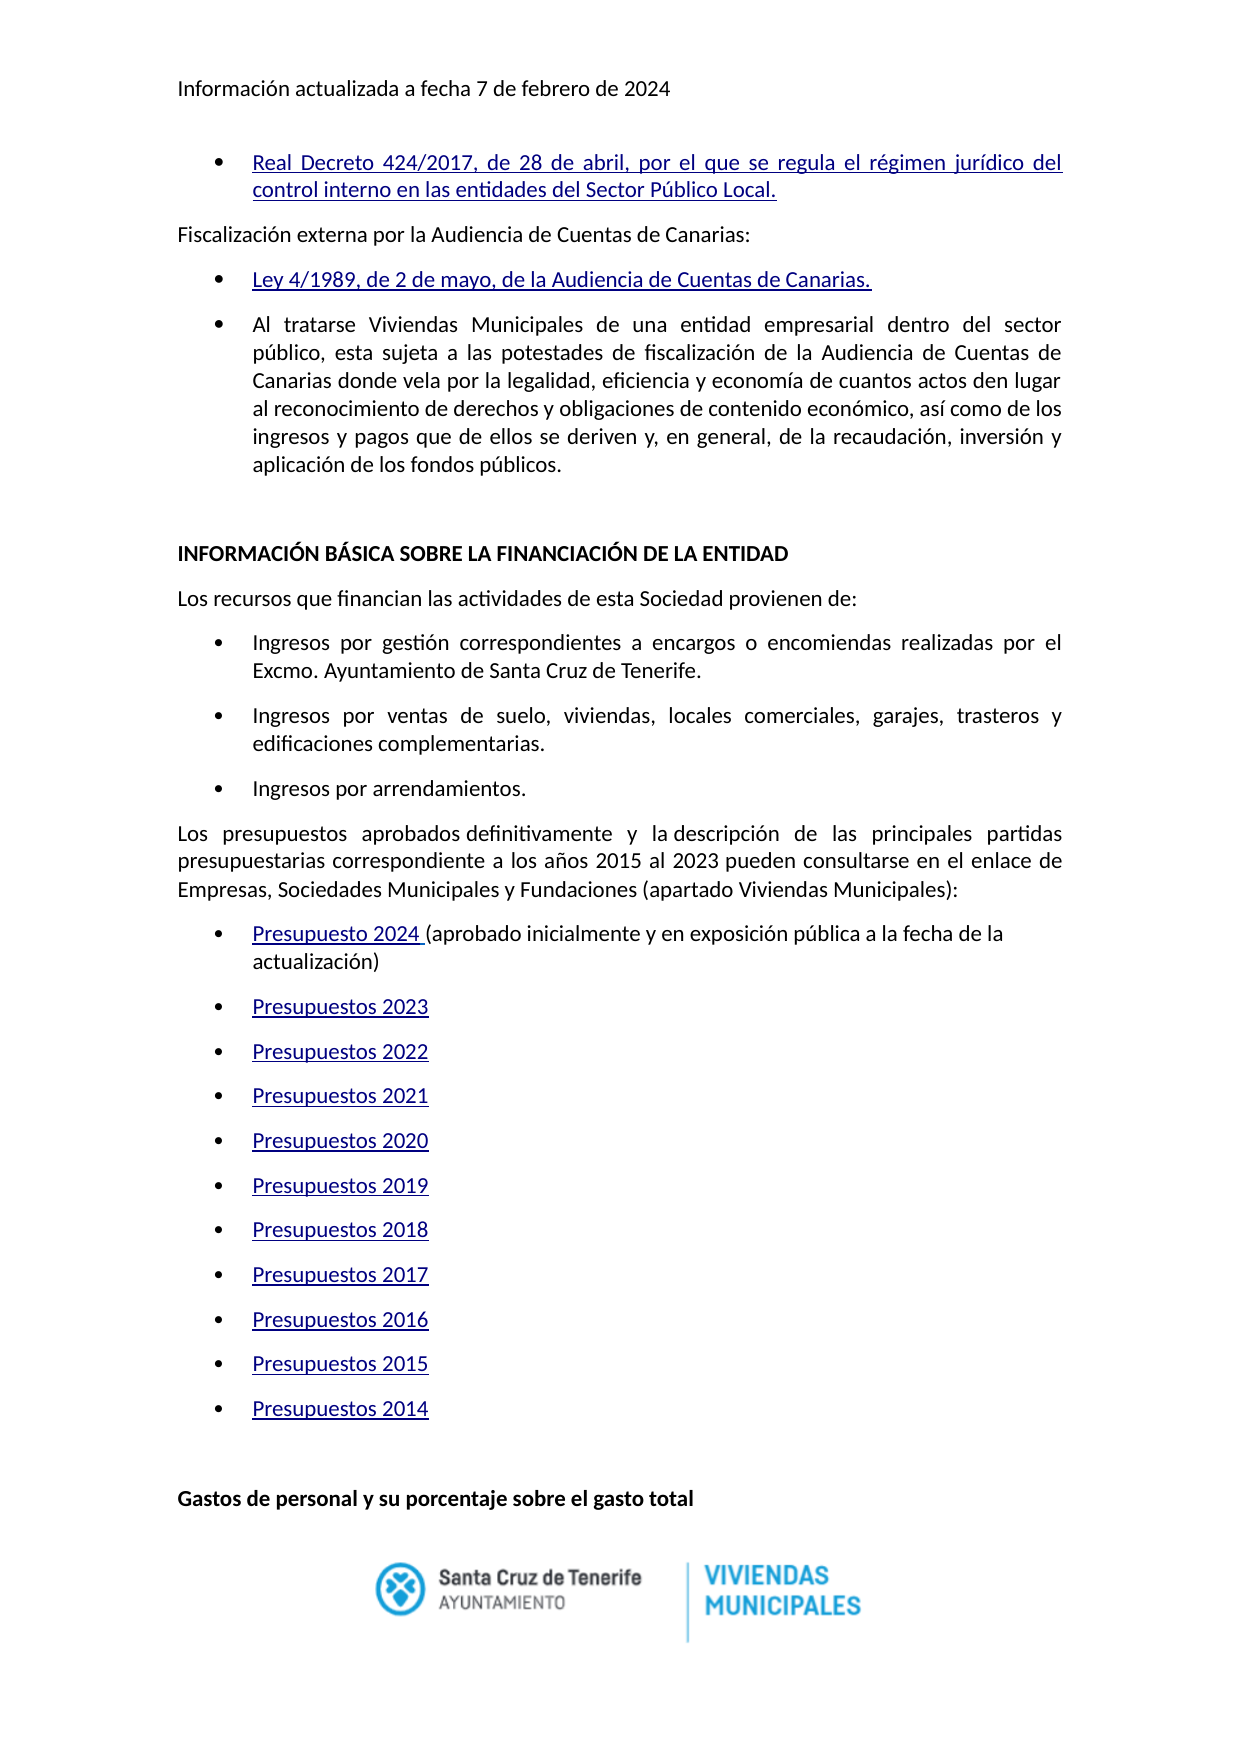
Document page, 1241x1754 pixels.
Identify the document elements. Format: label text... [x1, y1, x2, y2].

list Ley 4/1989, de 2 de mayo, de la Audiencia de Cuentas de Canarias. [215, 265, 1063, 293]
list Presupuestos 2021 [215, 1081, 1063, 1109]
list Presupuestos 2020 [215, 1126, 1063, 1154]
list Presupuestos 2015 [215, 1349, 1063, 1378]
list Presupuestos 2023 [215, 992, 1063, 1020]
list Ingresos por arrendamientos. [215, 774, 1063, 802]
list Al tratarse Viviendas Municipales de una entidad empresarial dentro del sector público, esta sujeta a las potestades de fiscalización de la Audiencia de Cuentas de Canarias donde vela por la legalidad, eficiencia y economía de cuantos actos den lugar al reconocimiento de derechos y obligaciones de contenido económico, así como de los ingresos y pagos que de ellos se deriven y, en general, de la recaudación, inversión y aplicación de los fondos públicos. [215, 310, 1063, 478]
list Presupuestos 2018 [215, 1216, 1063, 1243]
text Gastos de personal y su porcentaje sobre el gasto total [177, 1484, 1063, 1512]
list Presupuestos 2022 [215, 1037, 1063, 1065]
list Ingresos por gestión correspondientes a encargos o encomiendas realizadas por el Excmo. Ayuntamiento de Santa Cruz de Tenerife. [215, 628, 1063, 684]
list Ingresos por ventas de suelo, viviendas, locales comerciales, garajes, trasteros y edificaciones complementarias. [215, 701, 1063, 757]
list Presupuestos 2014 [215, 1394, 1063, 1422]
list Presupuesto 2024 (aprobado inicialmente y en exposición pública a la fecha de la actualización) [215, 919, 1063, 975]
list Presupuestos 2016 [215, 1305, 1063, 1333]
list Real Decreto 424/2017, de 28 de abril, por el que se regula el régimen jurídico del control interno en las entidades del Sector Público Local. [215, 148, 1063, 204]
list Presupuestos 2019 [215, 1171, 1063, 1199]
text Los recursos que financian las actividades de esta Sociedad provienen de: [177, 584, 1063, 612]
text Fiscalización externa por la Audiencia de Cuentas de Canarias: [177, 220, 1063, 248]
text INFORMACIÓN BÁSICA SOBRE LA FINANCIACIÓN DE LA ENTIDAD [177, 539, 1063, 567]
text Los presupuestos aprobados definitivamente y la descripción de las principales partidas presupuestarias correspondiente a los años 2015 al 2023 pueden consultarse en el enlace de Empresas, Sociedades Municipales y Fundaciones (apartado Viviendas Municipales): [177, 819, 1063, 903]
list Presupuestos 2017 [215, 1260, 1063, 1288]
